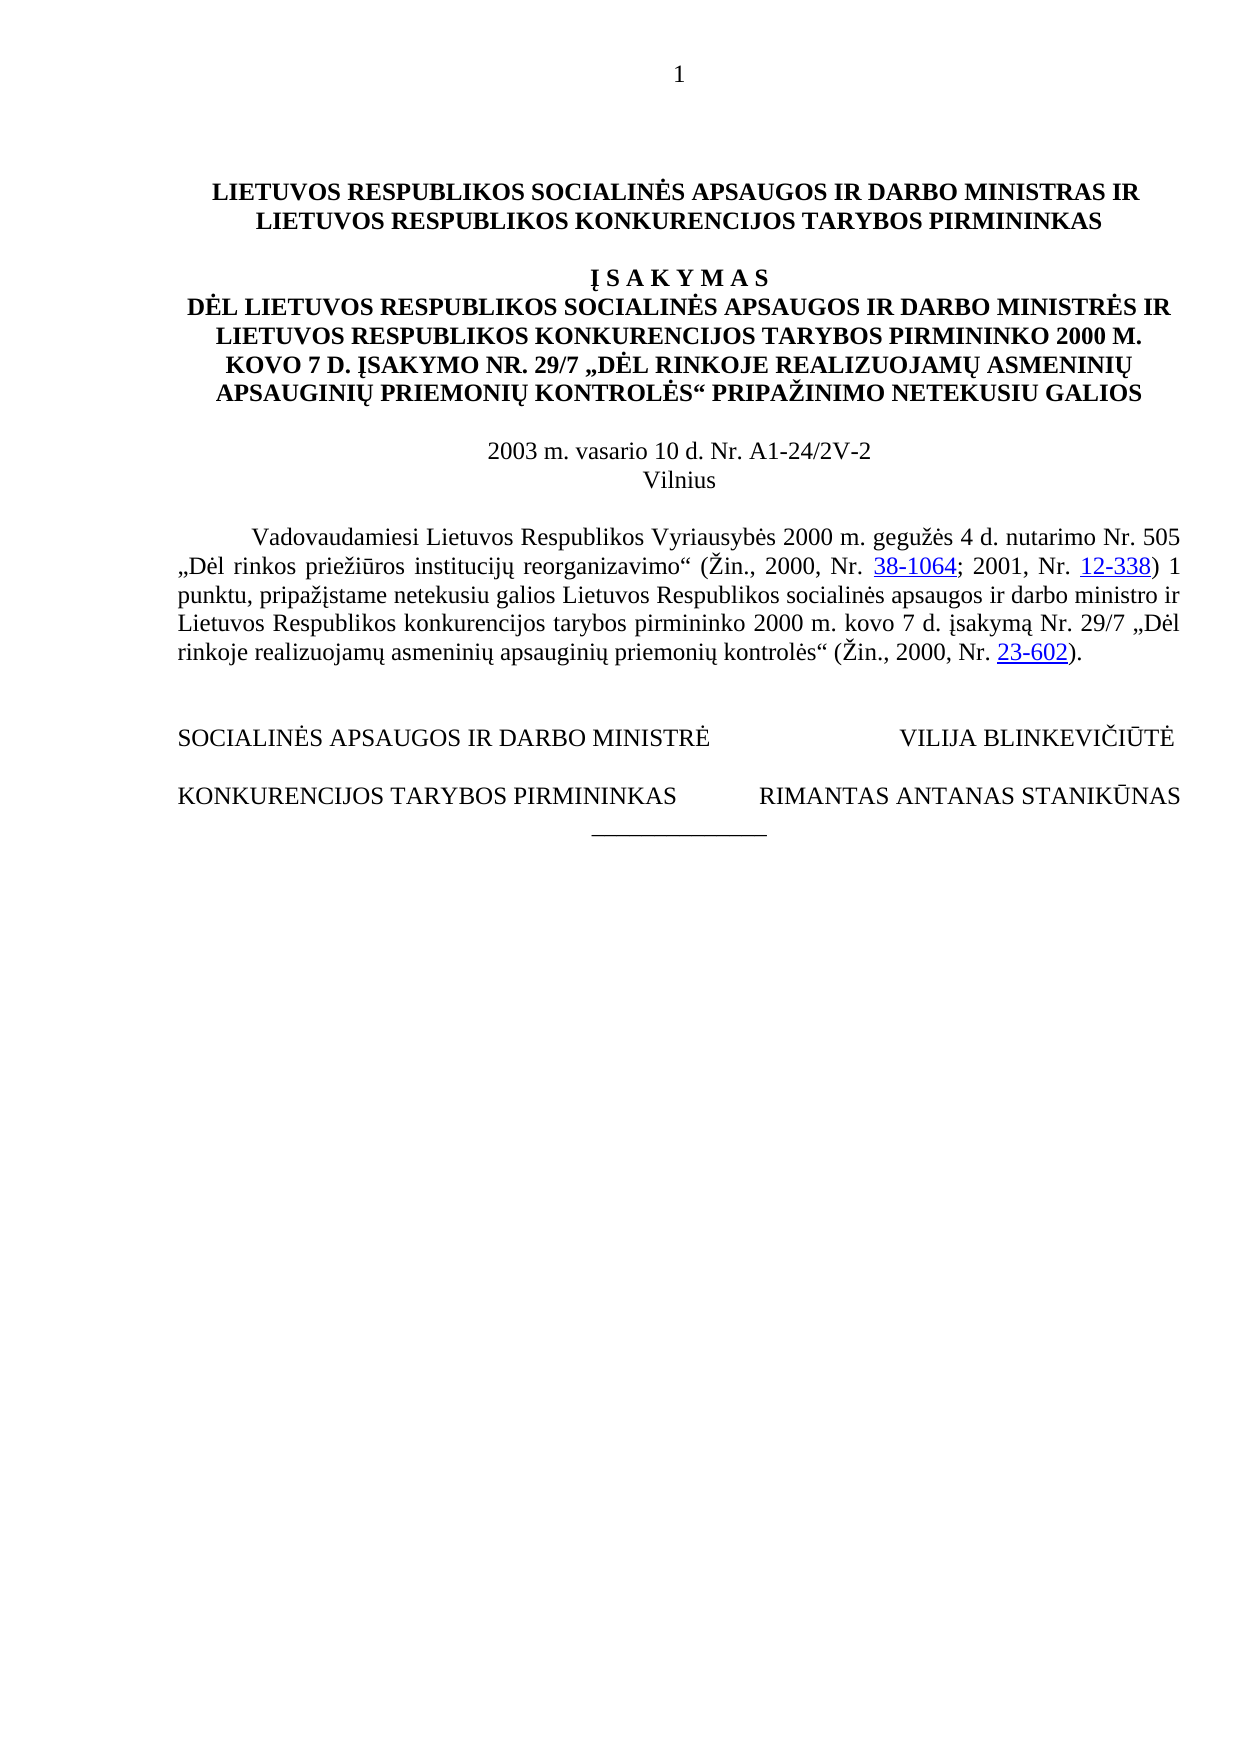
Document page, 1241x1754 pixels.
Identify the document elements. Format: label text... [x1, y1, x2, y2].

text LIETUVOS RESPUBLIKOS KONKURENCIJOS TARYBOS PIRMININKAS [177, 206, 1181, 235]
text KONKURENCIJOS TARYBOS PIRMININKAS RIMANTAS ANTANAS STANIKŪNAS [177, 781, 1181, 810]
text SOCIALINĖS APSAUGOS IR DARBO MINISTRĖ VILIJA BLINKEVIČIŪTĖ [177, 723, 1181, 752]
text LIETUVOS RESPUBLIKOS SOCIALINĖS APSAUGOS IR DARBO MINISTRAS IR [177, 177, 1181, 206]
text Vilnius [177, 465, 1181, 493]
text Vadovaudamiesi Lietuvos Respublikos Vyriausybės 2000 m. gegužės 4 d. nutarimo Nr. 505 „Dėl rinkos priežiūros institucijų reorganizavimo“ (Žin., 2000, Nr. 38-1064; 2001, Nr. 12-338) 1 punktu, pripažįstame netekusiu galios Lietuvos Respublikos socialinės apsaugos ir darbo ministro ir Lietuvos Respublikos konkurencijos tarybos pirmininko 2000 m. kovo 7 d. įsakymą Nr. 29/7 „Dėl rinkoje realizuojamų asmeninių apsauginių priemonių kontrolės“ (Žin., 2000, Nr. 23-602). [177, 522, 1181, 666]
text Į S A K Y M A S [177, 263, 1181, 292]
text DĖL LIETUVOS RESPUBLIKOS SOCIALINĖS APSAUGOS IR DARBO MINISTRĖS IR LIETUVOS RESPUBLIKOS KONKURENCIJOS TARYBOS PIRMININKO 2000 M. KOVO 7 D. ĮSAKYMO NR. 29/7 „DĖL RINKOJE REALIZUOJAMŲ ASMENINIŲ APSAUGINIŲ PRIEMONIŲ KONTROLĖS“ PRIPAŽINIMO NETEKUSIU GALIOS [177, 292, 1181, 407]
text 2003 m. vasario 10 d. Nr. A1-24/2V-2 [177, 436, 1181, 465]
text ______________ [177, 810, 1181, 838]
